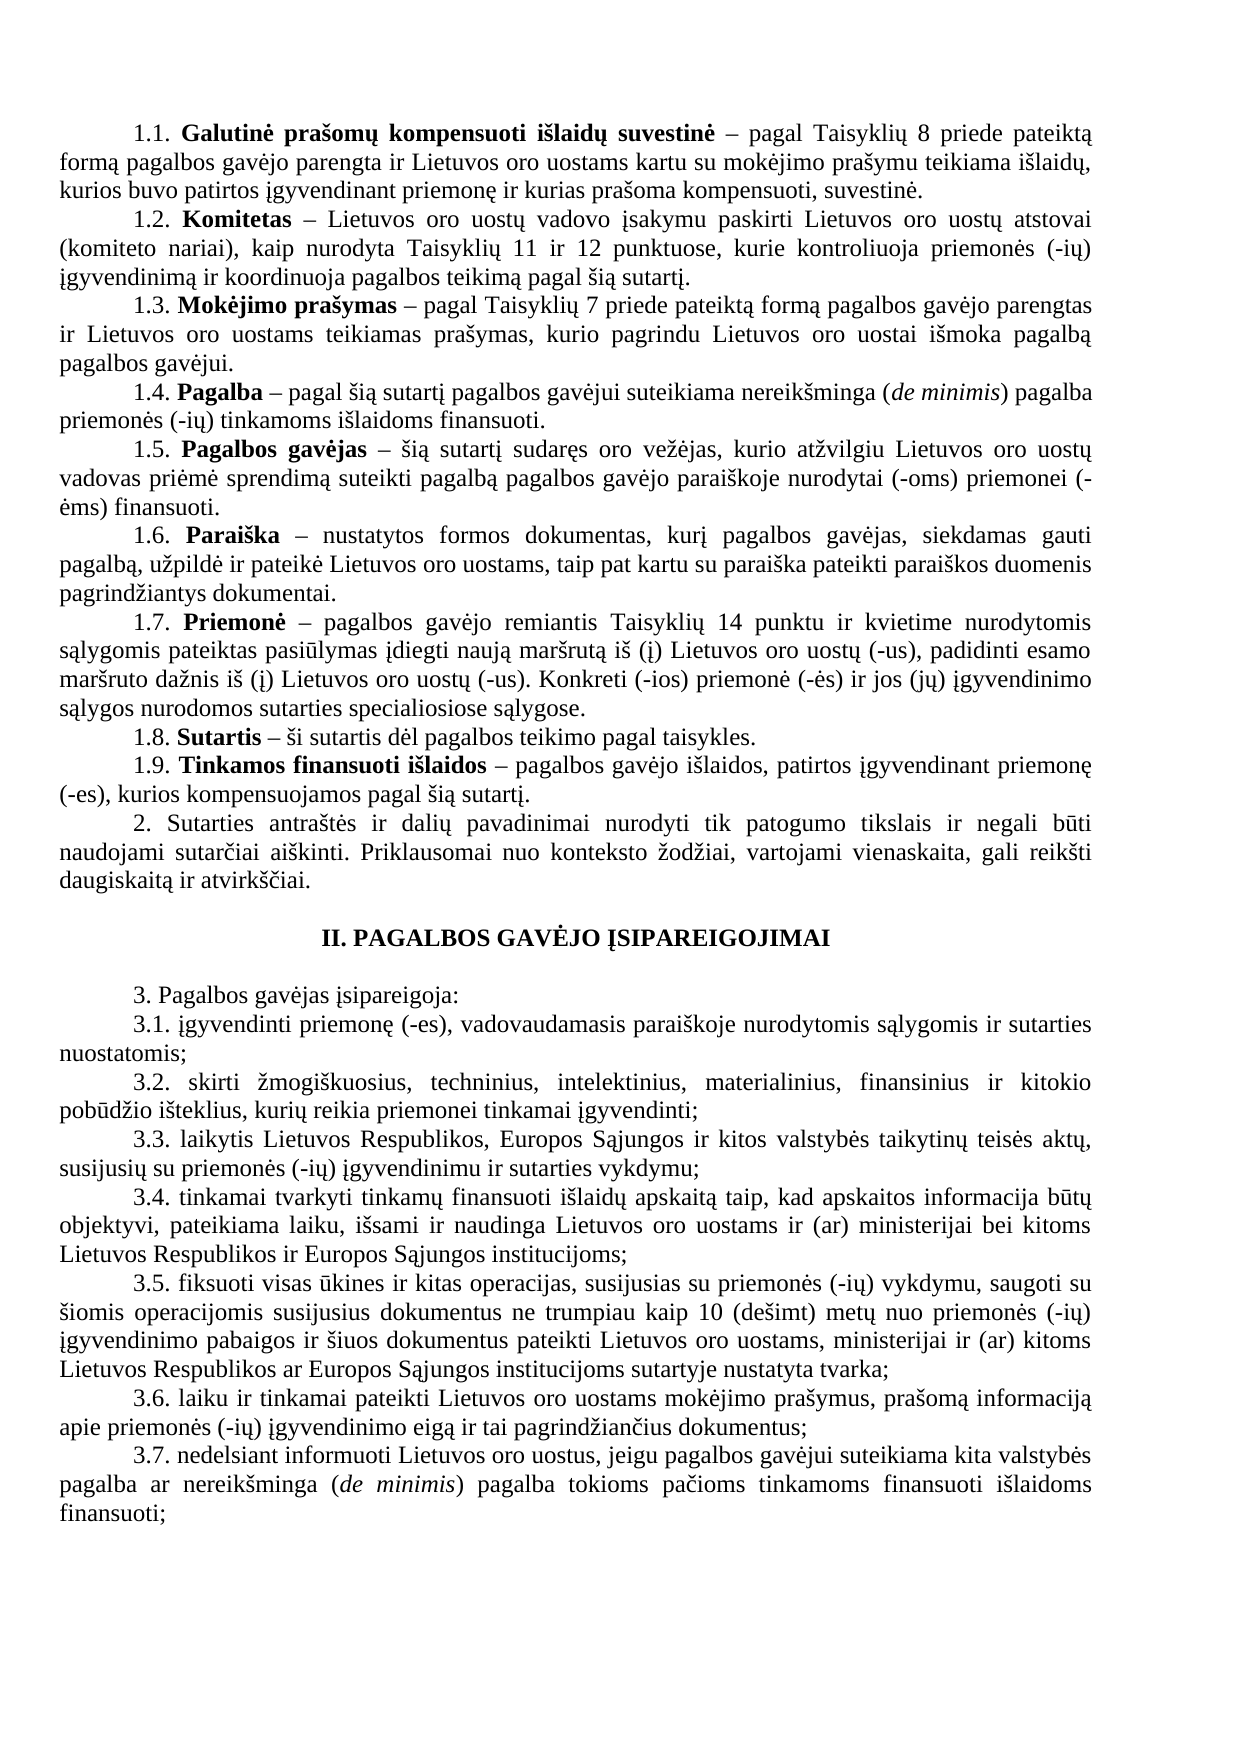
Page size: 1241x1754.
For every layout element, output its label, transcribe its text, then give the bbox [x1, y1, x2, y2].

text 3. Pagalbos gavėjas įsipareigoja: [59, 981, 1093, 1009]
text 3.4. tinkamai tvarkyti tinkamų finansuoti išlaidų apskaitą taip, kad apskaitos informacija būtų objektyvi, pateikiama laiku, išsami ir naudinga Lietuvos oro uostams ir (ar) ministerijai bei kitoms Lietuvos Respublikos ir Europos Sąjungos institucijoms; [59, 1182, 1093, 1268]
text 1.4. Pagalba – pagal šią sutartį pagalbos gavėjui suteikiama nereikšminga (de minimis) pagalba priemonės (-ių) tinkamoms išlaidoms finansuoti. [59, 377, 1093, 434]
text 1.7. Priemonė – pagalbos gavėjo remiantis Taisyklių 14 punktu ir kvietime nurodytomis sąlygomis pateiktas pasiūlymas įdiegti naują maršrutą iš (į) Lietuvos oro uostų (-us), padidinti esamo maršruto dažnis iš (į) Lietuvos oro uostų (-us). Konkreti (-ios) priemonė (-ės) ir jos (jų) įgyvendinimo sąlygos nurodomos sutarties specialiosiose sąlygose. [59, 607, 1093, 722]
text 1.9. Tinkamos finansuoti išlaidos – pagalbos gavėjo išlaidos, patirtos įgyvendinant priemonę (-es), kurios kompensuojamos pagal šią sutartį. [59, 751, 1093, 808]
text 1.1. Galutinė prašomų kompensuoti išlaidų suvestinė – pagal Taisyklių 8 priede pateiktą formą pagalbos gavėjo parengta ir Lietuvos oro uostams kartu su mokėjimo prašymu teikiama išlaidų, kurios buvo patirtos įgyvendinant priemonę ir kurias prašoma kompensuoti, suvestinė. [59, 118, 1093, 204]
text 1.6. Paraiška – nustatytos formos dokumentas, kurį pagalbos gavėjas, siekdamas gauti pagalbą, užpildė ir pateikė Lietuvos oro uostams, taip pat kartu su paraiška pateikti paraiškos duomenis pagrindžiantys dokumentai. [59, 521, 1093, 607]
text 3.7. nedelsiant informuoti Lietuvos oro uostus, jeigu pagalbos gavėjui suteikiama kita valstybės pagalba ar nereikšminga (de minimis) pagalba tokioms pačioms tinkamoms finansuoti išlaidoms finansuoti; [59, 1441, 1093, 1527]
text 3.6. laiku ir tinkamai pateikti Lietuvos oro uostams mokėjimo prašymus, prašomą informaciją apie priemonės (-ių) įgyvendinimo eigą ir tai pagrindžiančius dokumentus; [59, 1383, 1093, 1441]
text 1.5. Pagalbos gavėjas – šią sutartį sudaręs oro vežėjas, kurio atžvilgiu Lietuvos oro uostų vadovas priėmė sprendimą suteikti pagalbą pagalbos gavėjo paraiškoje nurodytai (-oms) priemonei (-ėms) finansuoti. [59, 434, 1093, 521]
text 3.3. laikytis Lietuvos Respublikos, Europos Sąjungos ir kitos valstybės taikytinų teisės aktų, susijusių su priemonės (-ių) įgyvendinimu ir sutarties vykdymu; [59, 1124, 1093, 1182]
text 1.2. Komitetas – Lietuvos oro uostų vadovo įsakymu paskirti Lietuvos oro uostų atstovai (komiteto nariai), kaip nurodyta Taisyklių 11 ir 12 punktuose, kurie kontroliuoja priemonės (-ių) įgyvendinimą ir koordinuoja pagalbos teikimą pagal šią sutartį. [59, 204, 1093, 291]
text 1.8. Sutartis – ši sutartis dėl pagalbos teikimo pagal taisykles. [59, 722, 1093, 751]
text 3.1. įgyvendinti priemonę (-es), vadovaudamasis paraiškoje nurodytomis sąlygomis ir sutarties nuostatomis; [59, 1009, 1093, 1067]
text 3.2. skirti žmogiškuosius, techninius, intelektinius, materialinius, finansinius ir kitokio pobūdžio išteklius, kurių reikia priemonei tinkamai įgyvendinti; [59, 1067, 1093, 1124]
text II. PAGALBOS GAVĖJO ĮSIPAREIGOJIMAI [59, 923, 1093, 952]
text 1.3. Mokėjimo prašymas – pagal Taisyklių 7 priede pateiktą formą pagalbos gavėjo parengtas ir Lietuvos oro uostams teikiamas prašymas, kurio pagrindu Lietuvos oro uostai išmoka pagalbą pagalbos gavėjui. [59, 291, 1093, 377]
text 3.5. fiksuoti visas ūkines ir kitas operacijas, susijusias su priemonės (-ių) vykdymu, saugoti su šiomis operacijomis susijusius dokumentus ne trumpiau kaip 10 (dešimt) metų nuo priemonės (-ių) įgyvendinimo pabaigos ir šiuos dokumentus pateikti Lietuvos oro uostams, ministerijai ir (ar) kitoms Lietuvos Respublikos ar Europos Sąjungos institucijoms sutartyje nustatyta tvarka; [59, 1268, 1093, 1383]
text 2. Sutarties antraštės ir dalių pavadinimai nurodyti tik patogumo tikslais ir negali būti naudojami sutarčiai aiškinti. Priklausomai nuo konteksto žodžiai, vartojami vienaskaita, gali reikšti daugiskaitą ir atvirkščiai. [59, 808, 1093, 894]
